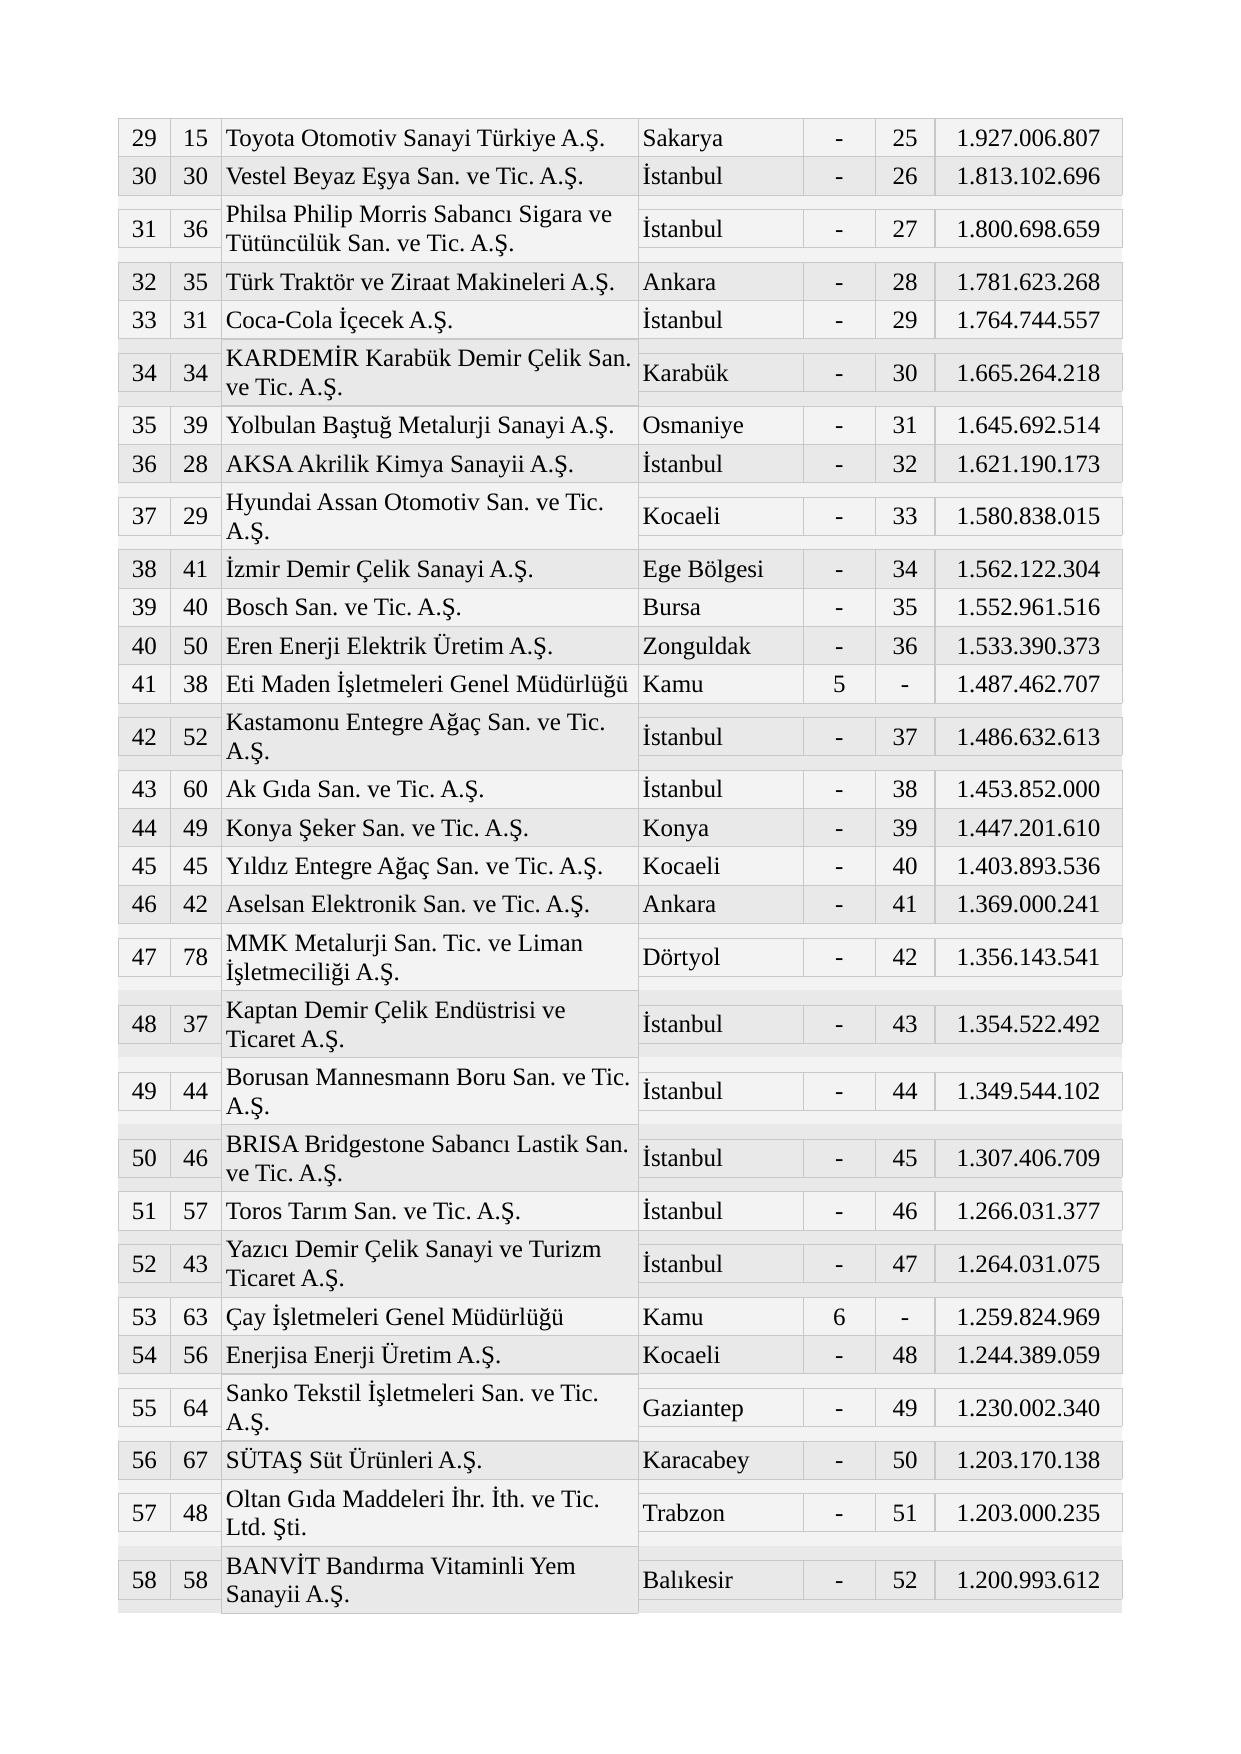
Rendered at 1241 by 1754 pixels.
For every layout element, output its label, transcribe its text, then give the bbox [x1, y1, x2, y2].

table_cell 1.200.993.612 [936, 1561, 1122, 1599]
table_cell [639, 977, 803, 990]
table_cell Çay İşletmeleri Genel Müdürlüğü [222, 1298, 638, 1335]
table_cell [639, 924, 803, 938]
table_cell Vestel Beyaz Eşya San. ve Tic. A.Ş. [222, 157, 638, 195]
table_cell [170, 1044, 221, 1057]
table_cell 1.927.006.807 [936, 119, 1122, 156]
table_cell - [804, 886, 875, 923]
table_cell Aselsan Elektronik San. ve Tic. A.Ş. [222, 886, 638, 923]
table_cell 25 [876, 119, 934, 156]
table_cell [935, 756, 1122, 770]
table_cell Kamu [639, 1298, 803, 1335]
table_cell 29 [876, 301, 934, 338]
table_cell [875, 1178, 934, 1191]
table_cell 1.486.632.613 [936, 718, 1122, 755]
table_cell Ankara [639, 886, 803, 923]
table_cell 46 [119, 886, 170, 923]
table_cell [935, 1044, 1122, 1057]
table_cell [935, 1057, 1122, 1072]
table_cell 34 [119, 354, 170, 391]
table_cell 1.230.002.340 [936, 1389, 1122, 1426]
table_cell 37 [171, 1006, 221, 1043]
table_cell - [803, 1427, 875, 1441]
table_cell [875, 392, 934, 406]
table_cell Bosch San. ve Tic. A.Ş. [222, 589, 638, 626]
table_cell 63 [171, 1298, 221, 1335]
table_cell [875, 990, 934, 1005]
table_cell 56 [119, 1442, 170, 1479]
table_cell Hyundai Assan Otomotiv San. ve Tic. A.Ş. [222, 483, 638, 549]
table_cell [875, 1044, 934, 1057]
table_cell [935, 1124, 1122, 1139]
table_cell Borusan Mannesmann Boru San. ve Tic. A.Ş. [222, 1058, 638, 1124]
table_cell 41 [876, 886, 934, 923]
table_cell [118, 924, 170, 938]
table_cell - [804, 263, 875, 300]
table_cell 30 [119, 157, 170, 195]
table_cell [935, 392, 1122, 406]
table_cell [170, 392, 221, 406]
table_cell [935, 1427, 1122, 1441]
table_cell 32 [876, 445, 934, 482]
table_cell - [803, 1546, 875, 1560]
table_cell - [803, 1124, 875, 1139]
table_cell [935, 1231, 1122, 1244]
table_cell İstanbul [639, 301, 803, 338]
table_cell [935, 483, 1122, 497]
table_cell [875, 1480, 934, 1493]
table_cell 32 [119, 263, 170, 300]
table_cell İstanbul [639, 718, 803, 755]
table_cell İstanbul [639, 1006, 803, 1043]
table_cell [170, 1283, 221, 1297]
table_cell Sanko Tekstil İşletmeleri San. ve Tic. A.Ş. [222, 1375, 638, 1440]
table_cell 5 [804, 665, 875, 703]
table_cell 58 [119, 1561, 170, 1599]
table_cell [639, 1600, 803, 1613]
table_cell BRISA Bridgestone Sabancı Lastik San. ve Tic. A.Ş. [222, 1125, 638, 1191]
table_cell 29 [171, 498, 221, 535]
table_cell 39 [171, 407, 221, 444]
table_cell 51 [876, 1494, 934, 1531]
table_cell 43 [171, 1245, 221, 1282]
table_cell [118, 1374, 170, 1388]
table_cell 38 [171, 665, 221, 703]
table_cell [639, 483, 803, 497]
table_cell 1.562.122.304 [936, 550, 1122, 588]
table_cell - [803, 392, 875, 406]
table_cell 37 [876, 718, 934, 755]
table_cell [639, 1532, 803, 1546]
table_cell 48 [876, 1336, 934, 1373]
table_cell [639, 1546, 803, 1560]
table_cell [118, 483, 170, 497]
table_cell [118, 392, 170, 406]
table_cell Kocaeli [639, 1336, 803, 1373]
table_cell [935, 196, 1122, 209]
table_cell [170, 1057, 221, 1072]
table_cell 40 [119, 627, 170, 664]
table_cell 43 [119, 771, 170, 808]
table_cell [875, 339, 934, 353]
table_cell [118, 1178, 170, 1191]
table_cell - [804, 498, 875, 535]
table_cell [170, 1546, 221, 1560]
table_cell 1.487.462.707 [936, 665, 1122, 703]
table_cell 67 [171, 1442, 221, 1479]
table_cell [875, 248, 934, 262]
table_cell 50 [171, 627, 221, 664]
table_cell - [876, 1298, 934, 1335]
table_cell 1.369.000.241 [936, 886, 1122, 923]
table_cell - [804, 1140, 875, 1177]
table_cell [170, 977, 221, 990]
table_cell 51 [119, 1192, 170, 1230]
table_cell [170, 1111, 221, 1124]
table_cell [639, 1374, 803, 1388]
table_cell [118, 196, 170, 209]
table_cell [170, 248, 221, 262]
table_cell [118, 1283, 170, 1297]
table_cell - [804, 550, 875, 588]
table_cell 1.665.264.218 [936, 354, 1122, 391]
table_cell [935, 1532, 1122, 1546]
table_cell 56 [171, 1336, 221, 1373]
table_cell [875, 1427, 934, 1441]
table_cell - [804, 847, 875, 885]
table_cell [935, 248, 1122, 262]
table_cell 48 [171, 1494, 221, 1531]
table_cell [639, 990, 803, 1005]
table_cell - [803, 248, 875, 262]
table_cell 44 [876, 1073, 934, 1110]
table_cell [935, 536, 1122, 549]
table_cell - [804, 718, 875, 755]
table_cell 27 [876, 210, 934, 247]
table_cell 28 [876, 263, 934, 300]
table_cell 44 [171, 1073, 221, 1110]
table_cell 43 [876, 1006, 934, 1043]
table_cell Yıldız Entegre Ağaç San. ve Tic. A.Ş. [222, 847, 638, 885]
table_cell 34 [171, 354, 221, 391]
table_cell - [804, 589, 875, 626]
table_cell [639, 1231, 803, 1244]
table_cell [170, 1532, 221, 1546]
table_cell 31 [119, 210, 170, 247]
table_cell 1.203.000.235 [936, 1494, 1122, 1531]
table_cell - [803, 704, 875, 717]
table_cell 35 [876, 589, 934, 626]
table_cell Kaptan Demir Çelik Endüstrisi ve Ticaret A.Ş. [222, 991, 638, 1057]
table_cell Karacabey [639, 1442, 803, 1479]
table_cell - [803, 1044, 875, 1057]
table_cell KARDEMİR Karabük Demir Çelik San. ve Tic. A.Ş. [222, 340, 638, 405]
table_cell 44 [119, 809, 170, 846]
table_cell İstanbul [639, 1140, 803, 1177]
table_cell 1.244.389.059 [936, 1336, 1122, 1373]
table_cell 31 [876, 407, 934, 444]
table_cell Toyota Otomotiv Sanayi Türkiye A.Ş. [222, 119, 638, 156]
table_cell [170, 1124, 221, 1139]
table_cell - [804, 1336, 875, 1373]
table_cell 36 [876, 627, 934, 664]
table_cell [118, 1600, 170, 1613]
table_cell 39 [119, 589, 170, 626]
table_cell 1.403.893.536 [936, 847, 1122, 885]
table_cell - [803, 1480, 875, 1493]
table_cell İstanbul [639, 1192, 803, 1230]
table_cell 52 [171, 718, 221, 755]
table_cell [170, 536, 221, 549]
table_cell 42 [171, 886, 221, 923]
table_cell 1.781.623.268 [936, 263, 1122, 300]
table_cell [118, 1427, 170, 1441]
table_cell 35 [119, 407, 170, 444]
table_cell - [803, 196, 875, 209]
table_cell [875, 756, 934, 770]
table_cell 1.645.692.514 [936, 407, 1122, 444]
table_cell [875, 1532, 934, 1546]
table_cell [875, 1283, 934, 1297]
table_cell İstanbul [639, 1073, 803, 1110]
table_cell 47 [119, 939, 170, 976]
table_cell [639, 1178, 803, 1191]
table_cell 1.764.744.557 [936, 301, 1122, 338]
table_cell 57 [171, 1192, 221, 1230]
table_cell İstanbul [639, 771, 803, 808]
table_cell 41 [171, 550, 221, 588]
table_cell [639, 248, 803, 262]
table_cell - [804, 627, 875, 664]
table_cell Osmaniye [639, 407, 803, 444]
table_cell 46 [876, 1192, 934, 1230]
table_cell 57 [119, 1494, 170, 1531]
table_cell 34 [876, 550, 934, 588]
table_cell - [803, 924, 875, 938]
table_cell - [803, 1111, 875, 1124]
table_cell 36 [119, 445, 170, 482]
table_cell 1.203.170.138 [936, 1442, 1122, 1479]
table_cell [118, 1231, 170, 1244]
table_cell - [804, 809, 875, 846]
table_cell 49 [171, 809, 221, 846]
table_cell [639, 536, 803, 549]
table_cell 33 [876, 498, 934, 535]
table_cell [639, 756, 803, 770]
table_cell [118, 1124, 170, 1139]
table_cell 38 [876, 771, 934, 808]
table_cell Eti Maden İşletmeleri Genel Müdürlüğü [222, 665, 638, 703]
table_cell 1.356.143.541 [936, 939, 1122, 976]
table_cell 45 [171, 847, 221, 885]
table_cell 49 [119, 1073, 170, 1110]
table_cell Türk Traktör ve Ziraat Makineleri A.Ş. [222, 263, 638, 300]
table_cell [935, 1283, 1122, 1297]
table_cell [118, 1480, 170, 1493]
table_cell - [803, 536, 875, 549]
table_cell - [803, 483, 875, 497]
table_cell İstanbul [639, 157, 803, 195]
table_cell - [803, 1057, 875, 1072]
table_cell [875, 1231, 934, 1244]
table_cell - [804, 1245, 875, 1282]
table_cell İstanbul [639, 210, 803, 247]
table_cell [875, 483, 934, 497]
table_cell 47 [876, 1245, 934, 1282]
table_cell [875, 196, 934, 209]
table_cell Sakarya [639, 119, 803, 156]
table_cell - [804, 1192, 875, 1230]
table_cell [639, 1044, 803, 1057]
table_cell 50 [876, 1442, 934, 1479]
table_cell [118, 990, 170, 1005]
table_cell Ankara [639, 263, 803, 300]
table_cell [935, 990, 1122, 1005]
table_cell [875, 1057, 934, 1072]
table_cell [170, 1178, 221, 1191]
table_cell [935, 1480, 1122, 1493]
table_cell 39 [876, 809, 934, 846]
table_cell Karabük [639, 354, 803, 391]
table_cell [639, 339, 803, 353]
table_cell 40 [876, 847, 934, 885]
table_cell 1.813.102.696 [936, 157, 1122, 195]
table_cell [875, 536, 934, 549]
table_cell [170, 196, 221, 209]
table_cell [639, 392, 803, 406]
table_cell [118, 248, 170, 262]
table_cell [639, 1283, 803, 1297]
table_cell - [803, 1374, 875, 1388]
table_cell 1.266.031.377 [936, 1192, 1122, 1230]
table_cell Balıkesir [639, 1561, 803, 1599]
table_cell [170, 483, 221, 497]
table_cell Eren Enerji Elektrik Üretim A.Ş. [222, 627, 638, 664]
table_cell İzmir Demir Çelik Sanayi A.Ş. [222, 550, 638, 588]
table_cell - [804, 407, 875, 444]
table_cell 30 [171, 157, 221, 195]
table_cell Zonguldak [639, 627, 803, 664]
table_cell [170, 1374, 221, 1388]
table_cell - [804, 1006, 875, 1043]
table_cell [170, 339, 221, 353]
table_cell - [803, 756, 875, 770]
table_cell [639, 1057, 803, 1072]
table_cell 52 [876, 1561, 934, 1599]
table_cell 1.307.406.709 [936, 1140, 1122, 1177]
table_cell 49 [876, 1389, 934, 1426]
table_cell - [804, 119, 875, 156]
table_cell [639, 1480, 803, 1493]
table_cell 40 [171, 589, 221, 626]
table_cell 38 [119, 550, 170, 588]
table_cell 1.259.824.969 [936, 1298, 1122, 1335]
table_cell MMK Metalurji San. Tic. ve Liman İşletmeciliği A.Ş. [222, 924, 638, 990]
table_cell [170, 1600, 221, 1613]
table_cell - [804, 939, 875, 976]
table_cell [639, 196, 803, 209]
table_cell 55 [119, 1389, 170, 1426]
table_cell [639, 1427, 803, 1441]
table_cell [875, 1124, 934, 1139]
table_cell - [803, 1178, 875, 1191]
table_cell Konya [639, 809, 803, 846]
table_cell [639, 1111, 803, 1124]
table_cell 15 [171, 119, 221, 156]
table_cell [875, 924, 934, 938]
table_cell [935, 339, 1122, 353]
table_cell [935, 1600, 1122, 1613]
table_cell - [803, 1231, 875, 1244]
table_cell [118, 1111, 170, 1124]
table_cell [639, 704, 803, 717]
table_cell [935, 1546, 1122, 1560]
table_cell 42 [119, 718, 170, 755]
table_cell - [804, 157, 875, 195]
table_cell Enerjisa Enerji Üretim A.Ş. [222, 1336, 638, 1373]
table_cell 35 [171, 263, 221, 300]
table_cell - [804, 1073, 875, 1110]
table_cell - [803, 1283, 875, 1297]
table_cell [935, 924, 1122, 938]
table_cell Gaziantep [639, 1389, 803, 1426]
table_cell [875, 1111, 934, 1124]
table_cell Philsa Philip Morris Sabancı Sigara ve Tütüncülük San. ve Tic. A.Ş. [222, 196, 638, 262]
table_cell 54 [119, 1336, 170, 1373]
table_cell [118, 536, 170, 549]
table_cell Oltan Gıda Maddeleri İhr. İth. ve Tic. Ltd. Şti. [222, 1480, 638, 1546]
table_cell SÜTAŞ Süt Ürünleri A.Ş. [222, 1442, 638, 1479]
table_cell [170, 990, 221, 1005]
table_cell [935, 1374, 1122, 1388]
table_cell 45 [876, 1140, 934, 1177]
table_cell [935, 1178, 1122, 1191]
table_cell 52 [119, 1245, 170, 1282]
table_cell [935, 1111, 1122, 1124]
table_cell [170, 1427, 221, 1441]
table_cell 60 [171, 771, 221, 808]
table_cell 33 [119, 301, 170, 338]
table_cell Kocaeli [639, 847, 803, 885]
table_cell - [803, 339, 875, 353]
table_cell 1.453.852.000 [936, 771, 1122, 808]
table_cell 6 [804, 1298, 875, 1335]
table_cell Kocaeli [639, 498, 803, 535]
table_cell [935, 977, 1122, 990]
table_cell [875, 977, 934, 990]
table_cell 1.800.698.659 [936, 210, 1122, 247]
table_cell 1.349.544.102 [936, 1073, 1122, 1110]
table_cell - [876, 665, 934, 703]
table_cell Toros Tarım San. ve Tic. A.Ş. [222, 1192, 638, 1230]
table_cell 1.447.201.610 [936, 809, 1122, 846]
table_cell [118, 756, 170, 770]
table_cell 48 [119, 1006, 170, 1043]
table_cell 1.621.190.173 [936, 445, 1122, 482]
table_cell 1.533.390.373 [936, 627, 1122, 664]
table_cell [170, 924, 221, 938]
table_cell 78 [171, 939, 221, 976]
table_cell Yolbulan Baştuğ Metalurji Sanayi A.Ş. [222, 407, 638, 444]
table_cell 1.552.961.516 [936, 589, 1122, 626]
table_cell 1.580.838.015 [936, 498, 1122, 535]
table_cell AKSA Akrilik Kimya Sanayii A.Ş. [222, 445, 638, 482]
table_cell - [803, 977, 875, 990]
table_cell BANVİT Bandırma Vitaminli Yem Sanayii A.Ş. [222, 1547, 638, 1613]
table_cell Kastamonu Entegre Ağaç San. ve Tic. A.Ş. [222, 704, 638, 770]
table_cell Ak Gıda San. ve Tic. A.Ş. [222, 771, 638, 808]
table_cell 31 [171, 301, 221, 338]
table_cell Ege Bölgesi [639, 550, 803, 588]
table_cell - [803, 1532, 875, 1546]
table_cell [170, 756, 221, 770]
table_cell 29 [119, 119, 170, 156]
table_cell [875, 1546, 934, 1560]
table_cell [875, 704, 934, 717]
table_cell [875, 1374, 934, 1388]
table_cell Dörtyol [639, 939, 803, 976]
table_cell Kamu [639, 665, 803, 703]
table_cell 64 [171, 1389, 221, 1426]
table_cell [935, 704, 1122, 717]
table_cell 1.354.522.492 [936, 1006, 1122, 1043]
table_cell 58 [171, 1561, 221, 1599]
table_cell [118, 339, 170, 353]
table_cell - [804, 301, 875, 338]
table_cell [118, 1044, 170, 1057]
table_cell [118, 1057, 170, 1072]
table_cell - [803, 1600, 875, 1613]
table_cell [170, 1231, 221, 1244]
table_cell [118, 977, 170, 990]
table_cell 42 [876, 939, 934, 976]
table_cell [170, 704, 221, 717]
table_cell - [804, 1561, 875, 1599]
table_cell 46 [171, 1140, 221, 1177]
table_cell - [804, 771, 875, 808]
table_cell - [803, 990, 875, 1005]
table_cell - [804, 210, 875, 247]
table_cell - [804, 1442, 875, 1479]
table_cell İstanbul [639, 1245, 803, 1282]
table_cell Yazıcı Demir Çelik Sanayi ve Turizm Ticaret A.Ş. [222, 1231, 638, 1297]
table_cell 28 [171, 445, 221, 482]
table_cell - [804, 445, 875, 482]
table_cell [118, 1546, 170, 1560]
table_cell [170, 1480, 221, 1493]
table_cell İstanbul [639, 445, 803, 482]
table_cell 30 [876, 354, 934, 391]
table_cell [875, 1600, 934, 1613]
table_cell 53 [119, 1298, 170, 1335]
table_cell - [804, 354, 875, 391]
table_cell [639, 1124, 803, 1139]
table_cell 41 [119, 665, 170, 703]
table_cell 37 [119, 498, 170, 535]
table_cell [118, 1532, 170, 1546]
table_cell Bursa [639, 589, 803, 626]
table_cell 1.264.031.075 [936, 1245, 1122, 1282]
table_cell 50 [119, 1140, 170, 1177]
table_cell Coca-Cola İçecek A.Ş. [222, 301, 638, 338]
table_cell Konya Şeker San. ve Tic. A.Ş. [222, 809, 638, 846]
table_cell [118, 704, 170, 717]
table_cell 36 [171, 210, 221, 247]
table_cell 26 [876, 157, 934, 195]
table_cell - [804, 1494, 875, 1531]
table_cell - [804, 1389, 875, 1426]
table_cell Trabzon [639, 1494, 803, 1531]
table_cell 45 [119, 847, 170, 885]
